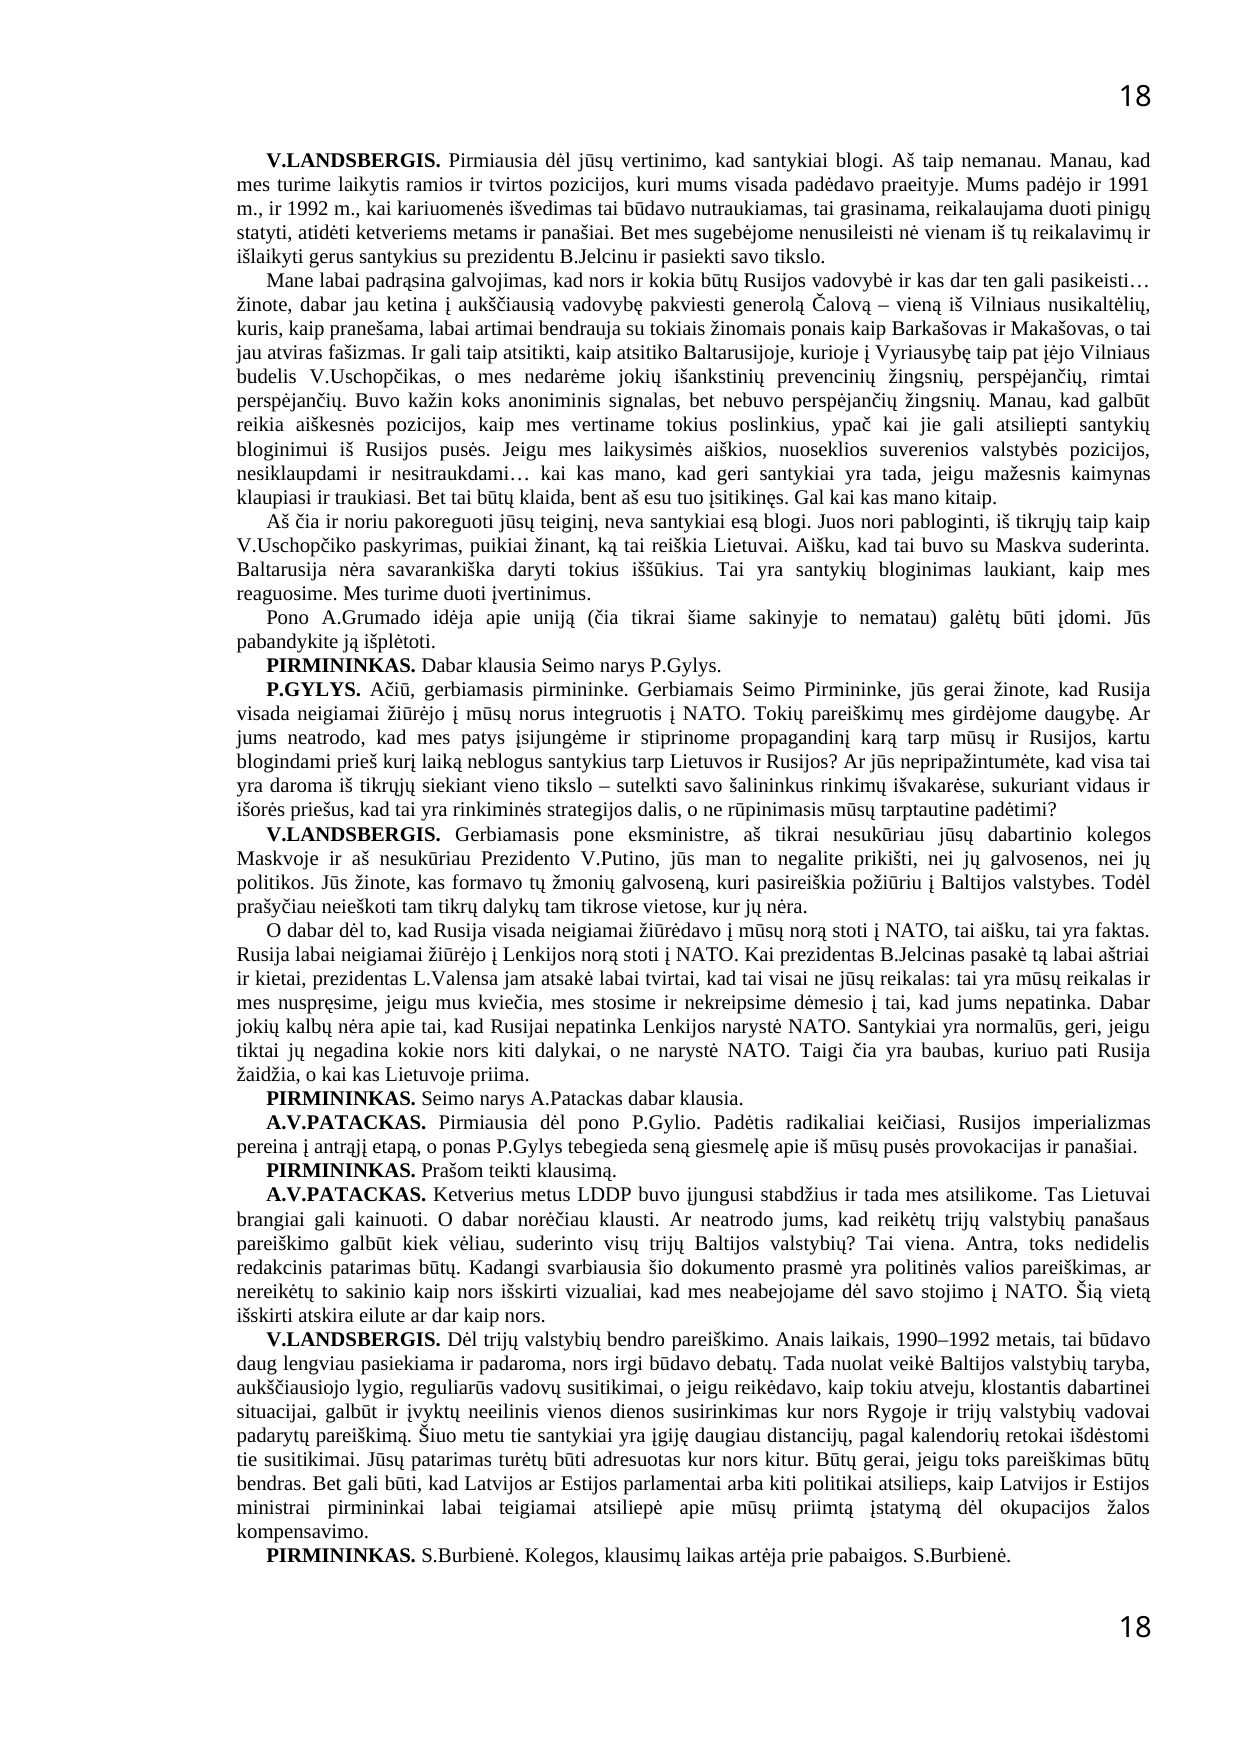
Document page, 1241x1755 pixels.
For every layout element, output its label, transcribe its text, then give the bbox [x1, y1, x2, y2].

text Aš čia ir noriu pakoreguoti jūsų teiginį, neva santykiai esą blogi. Juos nori pabloginti, iš tikrųjų taip kaip V.Uschopčiko paskyrimas, puikiai žinant, ką tai reiškia Lietuvai. Aišku, kad tai buvo su Maskva suderinta. Baltarusija nėra savarankiška daryti tokius iššūkius. Tai yra santykių bloginimas laukiant, kaip mes reaguosime. Mes turime duoti įvertinimus. [236, 509, 1152, 605]
text A.V.PATACKAS. Ketverius metus LDDP buvo įjungusi stabdžius ir tada mes atsilikome. Tas Lietuvai brangiai gali kainuoti. O dabar norėčiau klausti. Ar neatrodo jums, kad reikėtų trijų valstybių panašaus pareiškimo galbūt kiek vėliau, suderinto visų trijų Baltijos valstybių? Tai viena. Antra, toks nedidelis redakcinis patarimas būtų. Kadangi svarbiausia šio dokumento prasmė yra politinės valios pareiškimas, ar nereikėtų to sakinio kaip nors išskirti vizualiai, kad mes neabejojame dėl savo stojimo į NATO. Šią vietą išskirti atskira eilute ar dar kaip nors. [236, 1182, 1152, 1327]
text V.LANDSBERGIS. Gerbiamasis pone eksministre, aš tikrai nesukūriau jūsų dabartinio kolegos Maskvoje ir aš nesukūriau Prezidento V.Putino, jūs man to negalite prikišti, nei jų galvosenos, nei jų politikos. Jūs žinote, kas formavo tų žmonių galvoseną, kuri pasireiškia požiūriu į Baltijos valstybes. Todėl prašyčiau neieškoti tam tikrų dalykų tam tikrose vietose, kur jų nėra. [236, 821, 1152, 918]
text PIRMININKAS. Dabar klausia Seimo narys P.Gylys. [236, 653, 1152, 677]
text PIRMININKAS. S.Burbienė. Kolegos, klausimų laikas artėja prie pabaigos. S.Burbienė. [236, 1543, 1152, 1567]
text O dabar dėl to, kad Rusija visada neigiamai žiūrėdavo į mūsų norą stoti į NATO, tai aišku, tai yra faktas. Rusija labai neigiamai žiūrėjo į Lenkijos norą stoti į NATO. Kai prezidentas B.Jelcinas pasakė tą labai aštriai ir kietai, prezidentas L.Valensa jam atsakė labai tvirtai, kad tai visai ne jūsų reikalas: tai yra mūsų reikalas ir mes nuspręsime, jeigu mus kviečia, mes stosime ir nekreipsime dėmesio į tai, kad jums nepatinka. Dabar jokių kalbų nėra apie tai, kad Rusijai nepatinka Lenkijos narystė NATO. Santykiai yra normalūs, geri, jeigu tiktai jų negadina kokie nors kiti dalykai, o ne narystė NATO. Taigi čia yra baubas, kuriuo pati Rusija žaidžia, o kai kas Lietuvoje priima. [236, 918, 1152, 1086]
text Mane labai padrąsina galvojimas, kad nors ir kokia būtų Rusijos vadovybė ir kas dar ten gali pasikeisti… žinote, dabar jau ketina į aukščiausią vadovybę pakviesti generolą Čalovą – vieną iš Vilniaus nusikaltėlių, kuris, kaip pranešama, labai artimai bendrauja su tokiais žinomais ponais kaip Barkašovas ir Makašovas, o tai jau atviras fašizmas. Ir gali taip atsitikti, kaip atsitiko Baltarusijoje, kurioje į Vyriausybę taip pat įėjo Vilniaus budelis V.Uschopčikas, o mes nedarėme jokių išankstinių prevencinių žingsnių, perspėjančių, rimtai perspėjančių. Buvo kažin koks anoniminis signalas, bet nebuvo perspėjančių žingsnių. Manau, kad galbūt reikia aiškesnės pozicijos, kaip mes vertiname tokius poslinkius, ypač kai jie gali atsiliepti santykių bloginimui iš Rusijos pusės. Jeigu mes laikysimės aiškios, nuoseklios suverenios valstybės pozicijos, nesiklaupdami ir nesitraukdami… kai kas mano, kad geri santykiai yra tada, jeigu mažesnis kaimynas klaupiasi ir traukiasi. Bet tai būtų klaida, bent aš esu tuo įsitikinęs. Gal kai kas mano kitaip. [236, 268, 1152, 509]
text V.LANDSBERGIS. Dėl trijų valstybių bendro pareiškimo. Anais laikais, 1990–1992 metais, tai būdavo daug lengviau pasiekiama ir padaroma, nors irgi būdavo debatų. Tada nuolat veikė Baltijos valstybių taryba, aukščiausiojo lygio, reguliarūs vadovų susitikimai, o jeigu reikėdavo, kaip tokiu atveju, klostantis dabartinei situacijai, galbūt ir įvyktų neeilinis vienos dienos susirinkimas kur nors Rygoje ir trijų valstybių vadovai padarytų pareiškimą. Šiuo metu tie santykiai yra įgiję daugiau distancijų, pagal kalendorių retokai išdėstomi tie susitikimai. Jūsų patarimas turėtų būti adresuotas kur nors kitur. Būtų gerai, jeigu toks pareiškimas būtų bendras. Bet gali būti, kad Latvijos ar Estijos parlamentai arba kiti politikai atsilieps, kaip Latvijos ir Estijos ministrai pirmininkai labai teigiamai atsiliepė apie mūsų priimtą įstatymą dėl okupacijos žalos kompensavimo. [236, 1327, 1152, 1543]
text PIRMININKAS. Seimo narys A.Patackas dabar klausia. [236, 1086, 1152, 1110]
text P.GYLYS. Ačiū, gerbiamasis pirmininke. Gerbiamais Seimo Pirmininke, jūs gerai žinote, kad Rusija visada neigiamai žiūrėjo į mūsų norus integruotis į NATO. Tokių pareiškimų mes girdėjome daugybę. Ar jums neatrodo, kad mes patys įsijungėme ir stiprinome propagandinį karą tarp mūsų ir Rusijos, kartu blogindami prieš kurį laiką neblogus santykius tarp Lietuvos ir Rusijos? Ar jūs nepripažintumėte, kad visa tai yra daroma iš tikrųjų siekiant vieno tikslo – sutelkti savo šalininkus rinkimų išvakarėse, sukuriant vidaus ir išorės priešus, kad tai yra rinkiminės strategijos dalis, o ne rūpinimasis mūsų tarptautine padėtimi? [236, 677, 1152, 821]
text V.LANDSBERGIS. Pirmiausia dėl jūsų vertinimo, kad santykiai blogi. Aš taip nemanau. Manau, kad mes turime laikytis ramios ir tvirtos pozicijos, kuri mums visada padėdavo praeityje. Mums padėjo ir 1991 m., ir 1992 m., kai kariuomenės išvedimas tai būdavo nutraukiamas, tai grasinama, reikalaujama duoti pinigų statyti, atidėti ketveriems metams ir panašiai. Bet mes sugebėjome nenusileisti nė vienam iš tų reikalavimų ir išlaikyti gerus santykius su prezidentu B.Jelcinu ir pasiekti savo tikslo. [236, 148, 1152, 268]
text A.V.PATACKAS. Pirmiausia dėl pono P.Gylio. Padėtis radikaliai keičiasi, Rusijos imperializmas pereina į antrąjį etapą, o ponas P.Gylys tebegieda seną giesmelę apie iš mūsų pusės provokacijas ir panašiai. [236, 1110, 1152, 1158]
text PIRMININKAS. Prašom teikti klausimą. [236, 1158, 1152, 1182]
text Pono A.Grumado idėja apie uniją (čia tikrai šiame sakinyje to nematau) galėtų būti įdomi. Jūs pabandykite ją išplėtoti. [236, 605, 1152, 653]
